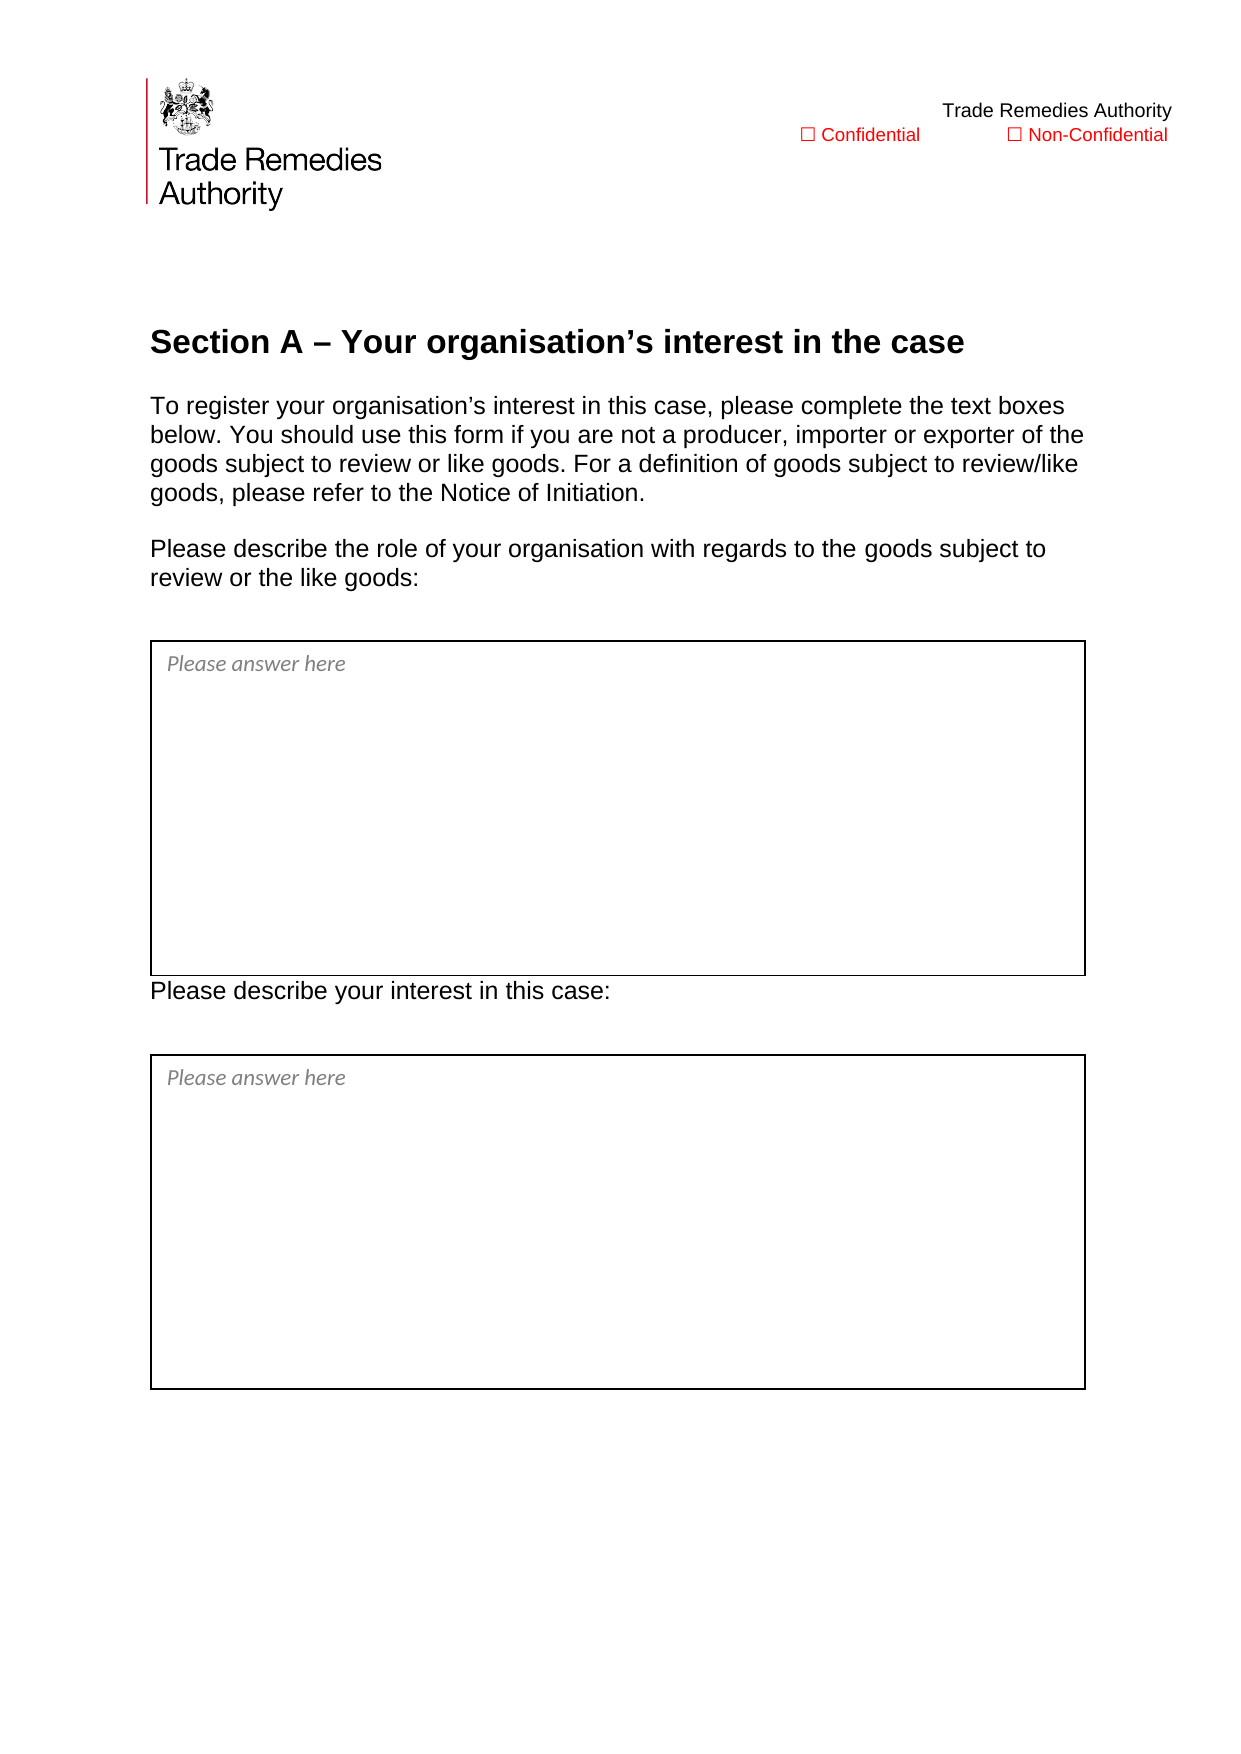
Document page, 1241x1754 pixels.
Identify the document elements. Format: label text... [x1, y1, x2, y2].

text To register your organisation’s interest in this case, please complete the text boxes below. You should use this form if you are not a producer, importer or exporter of the goods subject to review or like goods. For a definition of goods subject to review/like goods, please refer to the Notice of Initiation. [150, 391, 1090, 506]
text Please describe the role of your organisation with regards to the goods subject to review or the like goods: [150, 534, 1090, 592]
text Please answer here [167, 1063, 1069, 1091]
subtitle Section A – Your organisation’s interest in the case [150, 322, 1090, 361]
text Please answer here [167, 649, 1069, 677]
text Please describe your interest in this case: [150, 665, 1090, 1005]
